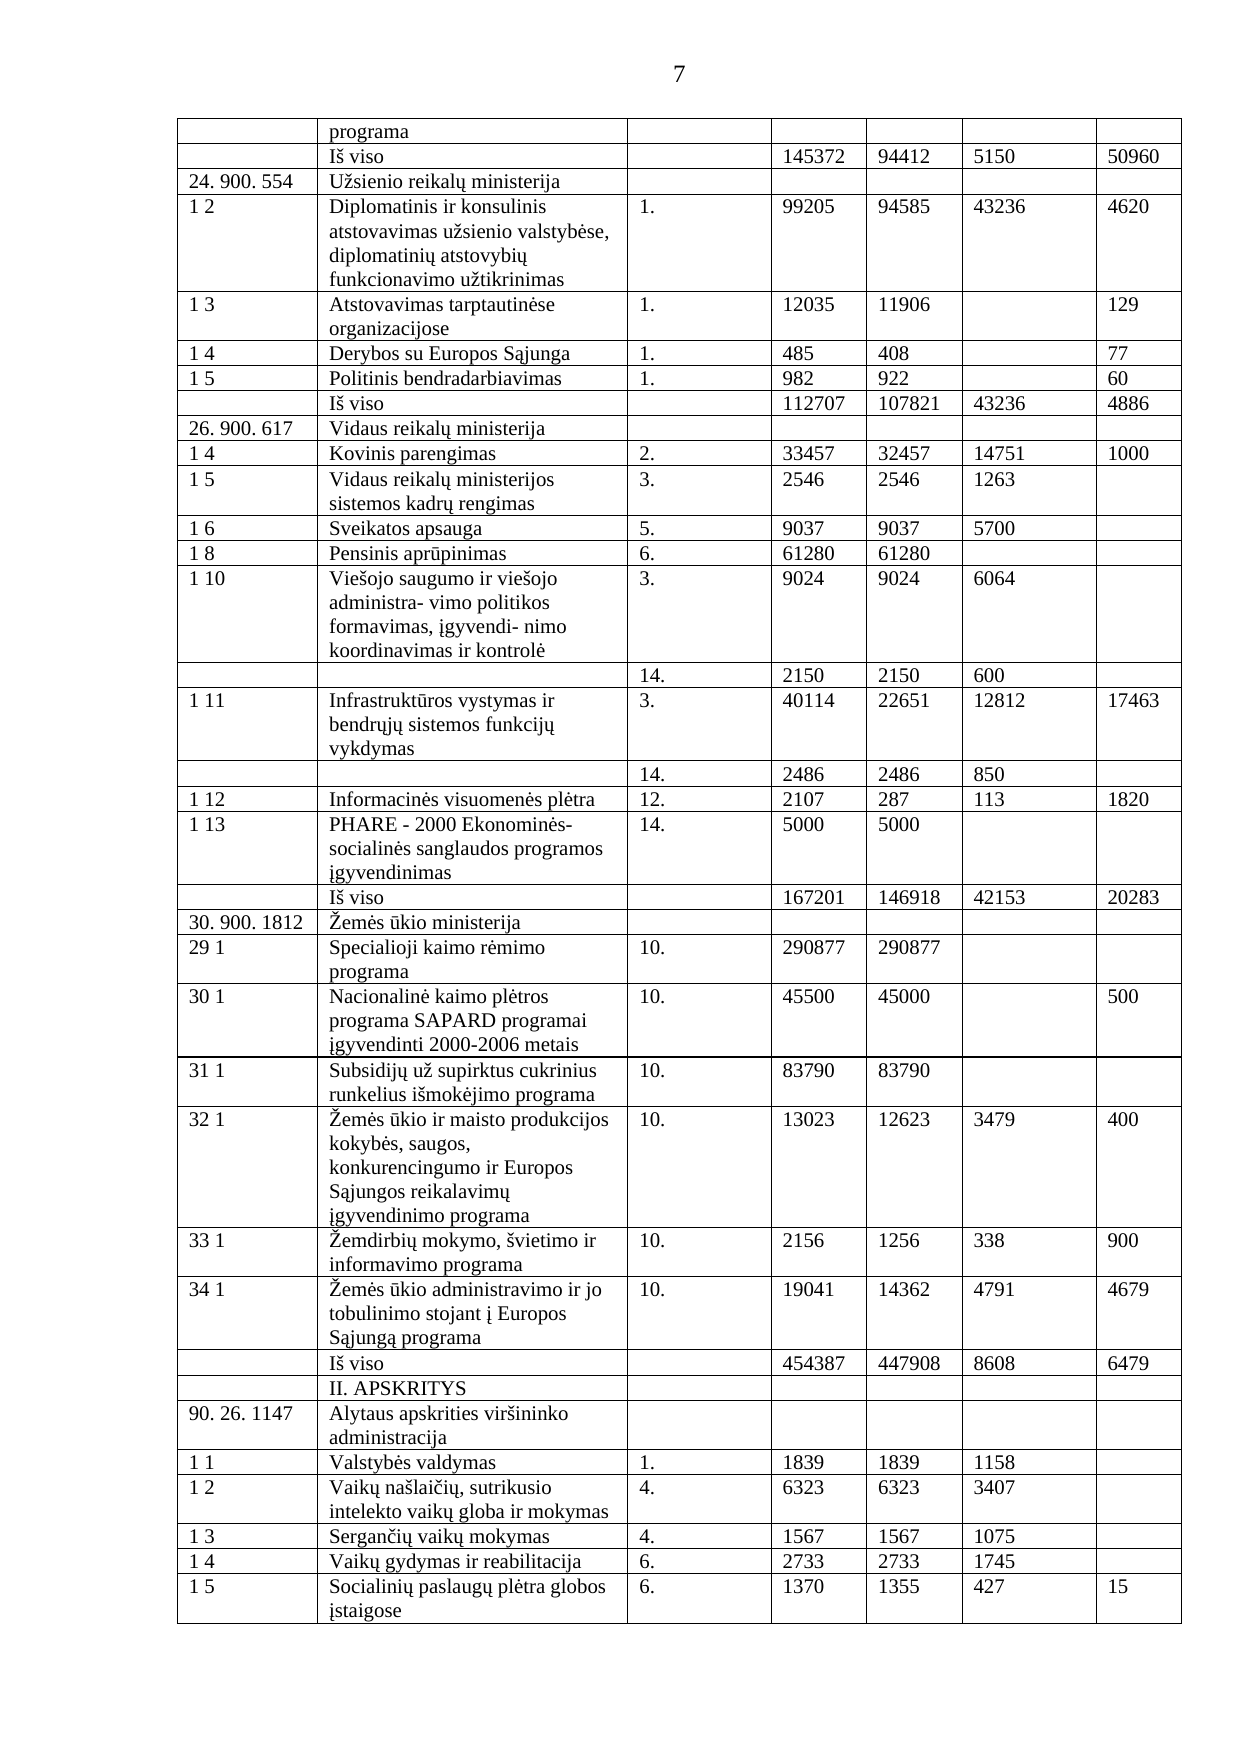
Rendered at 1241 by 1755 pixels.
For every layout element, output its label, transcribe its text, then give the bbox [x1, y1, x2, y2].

table_cell 1 6 [178, 516, 317, 540]
table_cell Alytaus apskrities viršininko administracija [318, 1401, 627, 1449]
table_cell [628, 391, 771, 415]
table_cell [1097, 169, 1181, 193]
table_cell 26. 900. 617 [178, 416, 317, 440]
table_cell 4620 [1097, 195, 1181, 291]
table_cell Informacinės visuomenės plėtra [318, 787, 627, 811]
table_cell [772, 1376, 866, 1399]
table_cell 29 1 [178, 935, 317, 983]
table_cell [628, 1376, 771, 1399]
table_cell PHARE - 2000 Ekonominės-socialinės sanglaudos programos įgyvendinimas [318, 812, 627, 884]
table_cell [178, 144, 317, 168]
table_cell 1 4 [178, 1549, 317, 1573]
table_cell 94412 [867, 144, 962, 168]
table_cell 107821 [867, 391, 962, 415]
table_cell [867, 1376, 962, 1399]
table_cell 12. [628, 787, 771, 811]
table_cell 6479 [1097, 1350, 1181, 1374]
table_cell 1158 [963, 1450, 1096, 1474]
table_cell 2546 [867, 466, 962, 514]
table_cell 290877 [772, 935, 866, 983]
table_cell Kovinis parengimas [318, 441, 627, 465]
table_cell 600 [963, 663, 1096, 687]
table_cell 12812 [963, 688, 1096, 760]
table_cell 50960 [1097, 144, 1181, 168]
table_cell 22651 [867, 688, 962, 760]
table_cell 14. [628, 812, 771, 884]
table_cell [1097, 416, 1181, 440]
table_cell 1 11 [178, 688, 317, 760]
table_cell 922 [867, 366, 962, 390]
table_cell Vaikų našlaičių, sutrikusio intelekto vaikų globa ir mokymas [318, 1475, 627, 1523]
table_cell 5150 [963, 144, 1096, 168]
table_cell Žemės ūkio ir maisto produkcijos kokybės, saugos, konkurencingumo ir Europos Sąjungos reikalavimų įgyvendinimo programa [318, 1107, 627, 1227]
table_cell Infrastruktūros vystymas ir bendrųjų sistemos funkcijų vykdymas [318, 688, 627, 760]
table_cell [867, 910, 962, 934]
table_cell 1 2 [178, 1475, 317, 1523]
table_cell Vidaus reikalų ministerijos sistemos kadrų rengimas [318, 466, 627, 514]
table_cell 14362 [867, 1277, 962, 1349]
table_cell Viešojo saugumo ir viešojo administra- vimo politikos formavimas, įgyvendi- nimo koordinavimas ir kontrolė [318, 566, 627, 662]
table_cell [628, 1350, 771, 1374]
table_cell [178, 761, 317, 786]
table_cell [963, 169, 1096, 193]
table_cell Iš viso [318, 1350, 627, 1374]
table_cell [772, 416, 866, 440]
table_cell [963, 1058, 1096, 1106]
table_cell [178, 885, 317, 909]
table_cell 77 [1097, 341, 1181, 365]
table_cell 4. [628, 1524, 771, 1548]
table_cell Žemdirbių mokymo, švietimo ir informavimo programa [318, 1228, 627, 1276]
table_cell 1 1 [178, 1450, 317, 1474]
table_cell 1 5 [178, 366, 317, 390]
table_cell 11906 [867, 292, 962, 340]
table_cell 485 [772, 341, 866, 365]
table_cell [963, 341, 1096, 365]
table_cell [963, 541, 1096, 565]
table_cell 12623 [867, 1107, 962, 1227]
table_cell 15 [1097, 1574, 1181, 1622]
table_cell Diplomatinis ir konsulinis atstovavimas užsienio valstybėse, diplomatinių atstovybių funkcionavimo užtikrinimas [318, 195, 627, 291]
table_cell 1. [628, 366, 771, 390]
table_cell [628, 885, 771, 909]
table_cell 5000 [867, 812, 962, 884]
table_cell [963, 366, 1096, 390]
table_cell 10. [628, 935, 771, 983]
table_cell 427 [963, 1574, 1096, 1622]
table_cell Užsienio reikalų ministerija [318, 169, 627, 193]
table_cell 6323 [772, 1475, 866, 1523]
table_cell 500 [1097, 984, 1181, 1056]
table_cell 14. [628, 663, 771, 687]
table_cell 9024 [772, 566, 866, 662]
table_cell 8608 [963, 1350, 1096, 1374]
table_cell 32457 [867, 441, 962, 465]
table_cell [628, 169, 771, 193]
table_cell [178, 391, 317, 415]
table_cell 408 [867, 341, 962, 365]
table_cell Iš viso [318, 885, 627, 909]
table_cell 1 4 [178, 441, 317, 465]
table_cell [963, 119, 1096, 143]
table_cell [318, 663, 627, 687]
table_cell 6. [628, 1574, 771, 1622]
table_cell 83790 [867, 1058, 962, 1106]
table_cell 6323 [867, 1475, 962, 1523]
table_cell [178, 1376, 317, 1399]
table_cell 2107 [772, 787, 866, 811]
table_cell [867, 119, 962, 143]
table_cell 30. 900. 1812 [178, 910, 317, 934]
table_cell 9037 [867, 516, 962, 540]
table_cell 1. [628, 1450, 771, 1474]
table_cell 447908 [867, 1350, 962, 1374]
table_cell [1097, 812, 1181, 884]
table_cell 30 1 [178, 984, 317, 1056]
table_cell 1075 [963, 1524, 1096, 1548]
table_cell 3. [628, 466, 771, 514]
table_cell [1097, 1450, 1181, 1474]
table_cell Subsidijų už supirktus cukrinius runkelius išmokėjimo programa [318, 1058, 627, 1106]
table_cell 6064 [963, 566, 1096, 662]
table_cell [628, 144, 771, 168]
table_cell 129 [1097, 292, 1181, 340]
table_cell [1097, 1524, 1181, 1548]
table_cell 1370 [772, 1574, 866, 1622]
table_cell 83790 [772, 1058, 866, 1106]
table_cell 32 1 [178, 1107, 317, 1227]
table_cell [963, 984, 1096, 1056]
table_cell Atstovavimas tarptautinėse organizacijose [318, 292, 627, 340]
table_cell [1097, 910, 1181, 934]
table_cell 454387 [772, 1350, 866, 1374]
table_cell 43236 [963, 391, 1096, 415]
table_cell Vaikų gydymas ir reabilitacija [318, 1549, 627, 1573]
table_cell [628, 416, 771, 440]
table_cell Iš viso [318, 391, 627, 415]
table_cell [772, 169, 866, 193]
table_cell Žemės ūkio administravimo ir jo tobulinimo stojant į Europos Sąjungą programa [318, 1277, 627, 1349]
table_cell 1 4 [178, 341, 317, 365]
table_cell [628, 910, 771, 934]
table_cell [1097, 1475, 1181, 1523]
table_cell 33457 [772, 441, 866, 465]
table_cell 2546 [772, 466, 866, 514]
table_cell 1839 [867, 1450, 962, 1474]
table_cell 31 1 [178, 1058, 317, 1106]
table_cell 1 5 [178, 1574, 317, 1622]
table_cell Nacionalinė kaimo plėtros programa SAPARD programai įgyvendinti 2000-2006 metais [318, 984, 627, 1056]
table_cell 1839 [772, 1450, 866, 1474]
table_cell 60 [1097, 366, 1181, 390]
table_cell [772, 1401, 866, 1449]
table_cell [628, 119, 771, 143]
table_cell [772, 119, 866, 143]
table_cell 112707 [772, 391, 866, 415]
table_cell 10. [628, 1228, 771, 1276]
table_cell 5000 [772, 812, 866, 884]
table_cell programa [318, 119, 627, 143]
table_cell 17463 [1097, 688, 1181, 760]
table_cell 33 1 [178, 1228, 317, 1276]
table_cell 13023 [772, 1107, 866, 1227]
table_cell 1. [628, 195, 771, 291]
table_cell [867, 1401, 962, 1449]
table_cell Politinis bendradarbiavimas [318, 366, 627, 390]
table_cell Socialinių paslaugų plėtra globos įstaigose [318, 1574, 627, 1622]
table_cell 5700 [963, 516, 1096, 540]
table_cell 146918 [867, 885, 962, 909]
table_cell 10. [628, 1277, 771, 1349]
table_cell 4791 [963, 1277, 1096, 1349]
table_cell 2486 [867, 761, 962, 786]
table_cell 6. [628, 1549, 771, 1573]
table_cell 4. [628, 1475, 771, 1523]
table_cell 2486 [772, 761, 866, 786]
table_cell 2156 [772, 1228, 866, 1276]
table_cell [963, 292, 1096, 340]
table_cell 1263 [963, 466, 1096, 514]
table_cell 1820 [1097, 787, 1181, 811]
table_cell [963, 910, 1096, 934]
table_cell Vidaus reikalų ministerija [318, 416, 627, 440]
table_cell 9024 [867, 566, 962, 662]
table_cell 3479 [963, 1107, 1096, 1227]
table_cell 20283 [1097, 885, 1181, 909]
table_cell [963, 416, 1096, 440]
table_cell [963, 1376, 1096, 1399]
table_cell 61280 [867, 541, 962, 565]
table_cell 1 5 [178, 466, 317, 514]
table_cell [963, 1401, 1096, 1449]
table_cell 3. [628, 688, 771, 760]
table_cell [178, 663, 317, 687]
table_cell Sveikatos apsauga [318, 516, 627, 540]
table_cell 2150 [867, 663, 962, 687]
table_cell 24. 900. 554 [178, 169, 317, 193]
table_cell 1355 [867, 1574, 962, 1622]
table_cell 900 [1097, 1228, 1181, 1276]
table_cell 1 3 [178, 292, 317, 340]
table_cell 1 3 [178, 1524, 317, 1548]
table_cell [963, 935, 1096, 983]
table_cell 113 [963, 787, 1096, 811]
table_cell [1097, 1058, 1181, 1106]
table_cell [867, 169, 962, 193]
table_cell 1 12 [178, 787, 317, 811]
table_cell 1 10 [178, 566, 317, 662]
table_cell [318, 761, 627, 786]
table_cell 400 [1097, 1107, 1181, 1227]
table_cell [1097, 663, 1181, 687]
table_cell 5. [628, 516, 771, 540]
table_cell 9037 [772, 516, 866, 540]
table_cell 3. [628, 566, 771, 662]
table_cell [1097, 566, 1181, 662]
table_cell [867, 416, 962, 440]
table_cell [1097, 761, 1181, 786]
table_cell 94585 [867, 195, 962, 291]
table_cell 1000 [1097, 441, 1181, 465]
table_cell Pensinis aprūpinimas [318, 541, 627, 565]
table_cell 10. [628, 1107, 771, 1227]
table_cell 1. [628, 341, 771, 365]
table_cell 99205 [772, 195, 866, 291]
table_cell [178, 119, 317, 143]
table_cell 2150 [772, 663, 866, 687]
table_cell 45000 [867, 984, 962, 1056]
table_cell 1256 [867, 1228, 962, 1276]
table_cell Valstybės valdymas [318, 1450, 627, 1474]
table_cell 1567 [867, 1524, 962, 1548]
table_cell 290877 [867, 935, 962, 983]
table_cell 19041 [772, 1277, 866, 1349]
table_cell 4886 [1097, 391, 1181, 415]
table_cell [1097, 119, 1181, 143]
table_cell 167201 [772, 885, 866, 909]
table_cell [1097, 541, 1181, 565]
table_cell 1567 [772, 1524, 866, 1548]
table_cell [628, 1401, 771, 1449]
table_cell 850 [963, 761, 1096, 786]
table_cell [1097, 516, 1181, 540]
table_cell Žemės ūkio ministerija [318, 910, 627, 934]
table_cell Derybos su Europos Sąjunga [318, 341, 627, 365]
table_cell Iš viso [318, 144, 627, 168]
table_cell 4679 [1097, 1277, 1181, 1349]
table_cell 40114 [772, 688, 866, 760]
table_cell 90. 26. 1147 [178, 1401, 317, 1449]
table_cell 3407 [963, 1475, 1096, 1523]
table_cell 338 [963, 1228, 1096, 1276]
table_cell [1097, 466, 1181, 514]
table_cell 43236 [963, 195, 1096, 291]
table_cell 6. [628, 541, 771, 565]
table_cell [1097, 935, 1181, 983]
table_cell 14. [628, 761, 771, 786]
table_cell 2733 [867, 1549, 962, 1573]
table_cell 2733 [772, 1549, 866, 1573]
table_cell [963, 812, 1096, 884]
table_cell 10. [628, 984, 771, 1056]
table_cell [178, 1350, 317, 1374]
table_cell [1097, 1376, 1181, 1399]
table_cell 1 8 [178, 541, 317, 565]
table_cell [772, 910, 866, 934]
table_cell 1745 [963, 1549, 1096, 1573]
table_cell 1 2 [178, 195, 317, 291]
table_cell 1 13 [178, 812, 317, 884]
table_cell 42153 [963, 885, 1096, 909]
table_cell 14751 [963, 441, 1096, 465]
table_cell 10. [628, 1058, 771, 1106]
table_cell 45500 [772, 984, 866, 1056]
table_cell 982 [772, 366, 866, 390]
table_cell 1. [628, 292, 771, 340]
table_cell 34 1 [178, 1277, 317, 1349]
table_cell 145372 [772, 144, 866, 168]
table_cell [1097, 1549, 1181, 1573]
table_cell 2. [628, 441, 771, 465]
table_cell II. APSKRITYS [318, 1376, 627, 1399]
table_cell Specialioji kaimo rėmimo programa [318, 935, 627, 983]
table_cell Sergančių vaikų mokymas [318, 1524, 627, 1548]
table_cell 61280 [772, 541, 866, 565]
table_cell 12035 [772, 292, 866, 340]
table_cell [1097, 1401, 1181, 1449]
table_cell 287 [867, 787, 962, 811]
